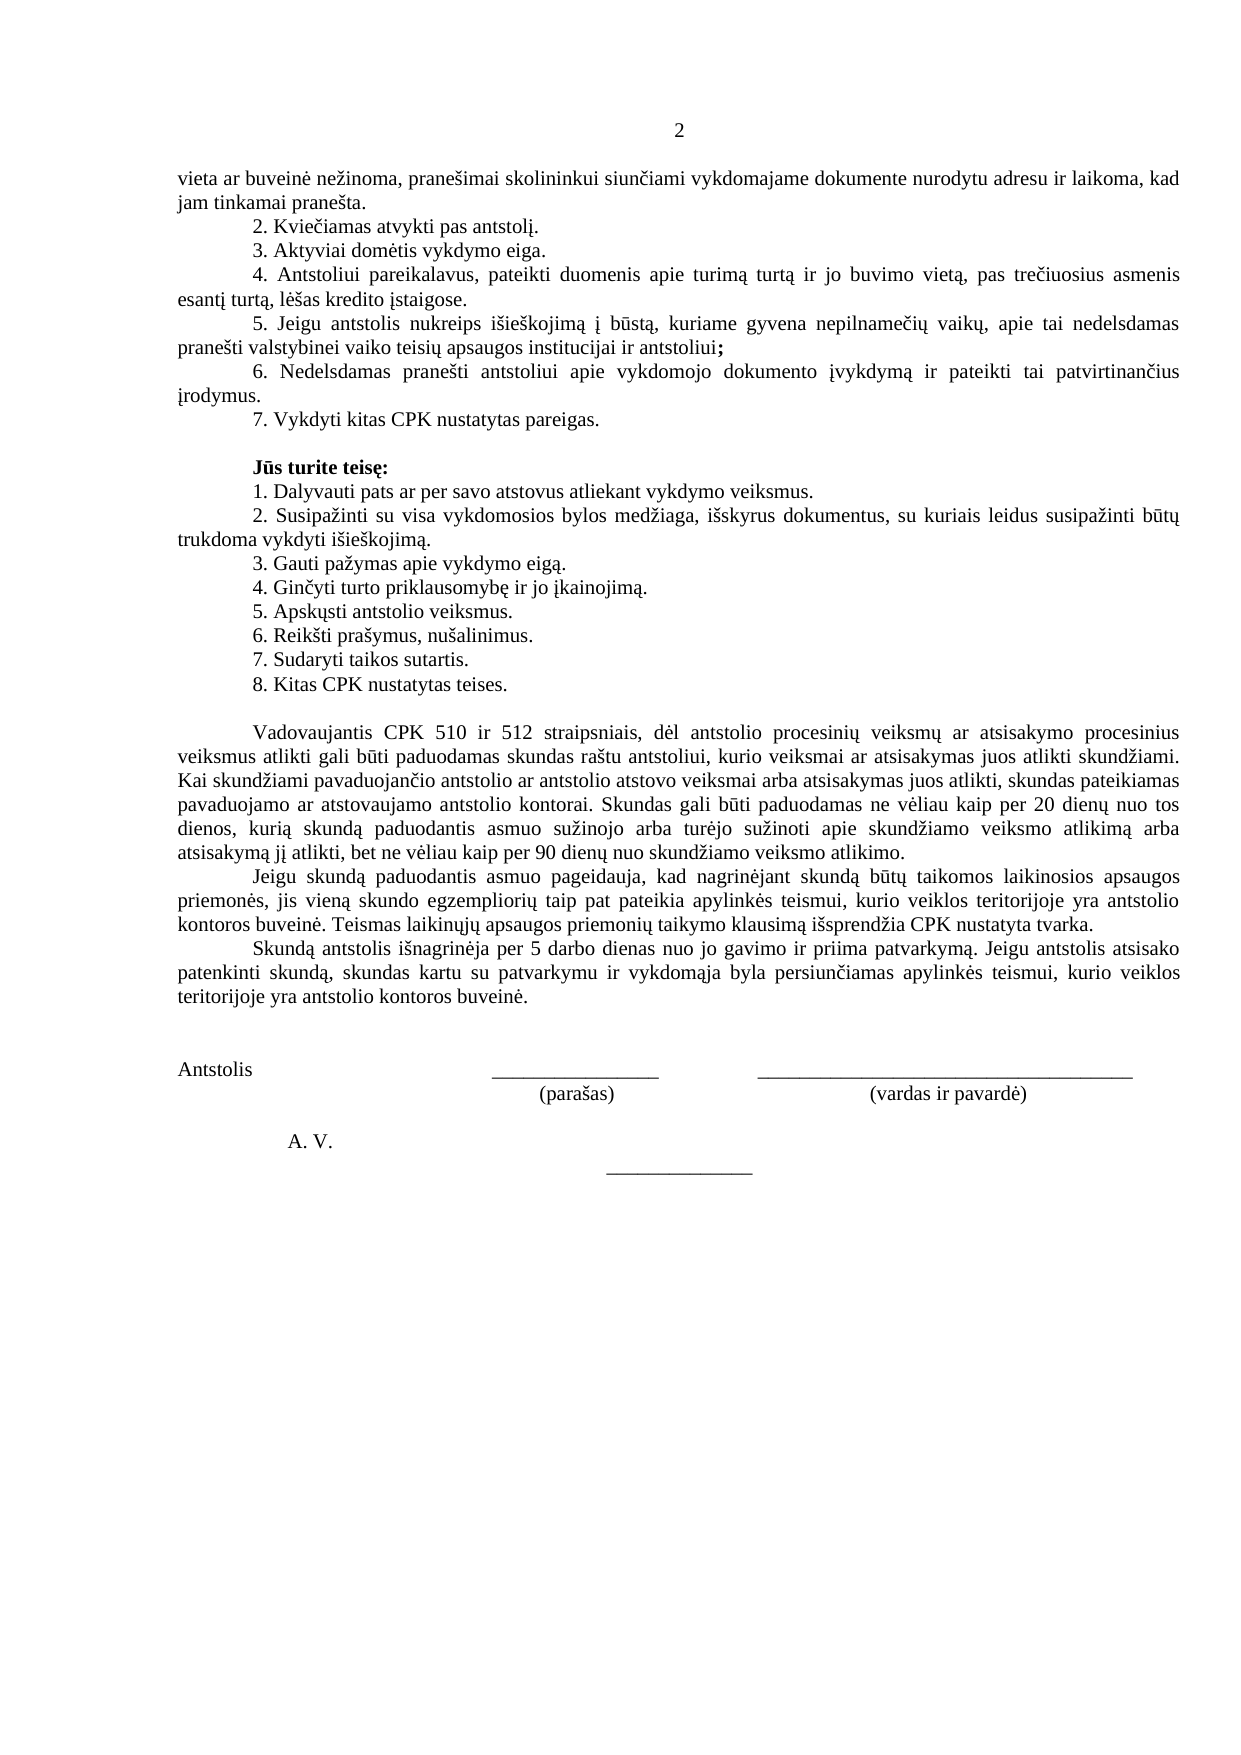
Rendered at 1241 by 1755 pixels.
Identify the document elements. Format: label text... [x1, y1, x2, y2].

text 2. Kviečiamas atvykti pas antstolį. [177, 214, 1181, 238]
text 8. Kitas CPK nustatytas teises. [177, 671, 1181, 696]
text Jūs turite teisę: [177, 455, 1181, 479]
text Jeigu skundą paduodantis asmuo pageidauja, kad nagrinėjant skundą būtų taikomos laikinosios apsaugos priemonės, jis vieną skundo egzempliorių taip pat pateikia apylinkės teismui, kurio veiklos teritorijoje yra antstolio kontoros buveinė. Teismas laikinųjų apsaugos priemonių taikymo klausimą išsprendžia CPK nustatyta tvarka. [177, 864, 1181, 936]
text 5. Apskųsti antstolio veiksmus. [177, 599, 1181, 623]
text 2. Susipažinti su visa vykdomosios bylos medžiaga, išskyrus dokumentus, su kuriais leidus susipažinti būtų trukdoma vykdyti išieškojimą. [177, 503, 1181, 551]
text Antstolis ________________ ____________________________________ [177, 1056, 1181, 1081]
text 7. Sudaryti taikos sutartis. [177, 647, 1181, 671]
text vieta ar buveinė nežinoma, pranešimai skolininkui siunčiami vykdomajame dokumente nurodytu adresu ir laikoma, kad jam tinkamai pranešta. [177, 166, 1181, 214]
text 6. Nedelsdamas pranešti antstoliui apie vykdomojo dokumento įvykdymą ir pateikti tai patvirtinančius įrodymus. [177, 359, 1181, 407]
text 5. Jeigu antstolis nukreips išieškojimą į būstą, kuriame gyvena nepilnamečių vaikų, apie tai nedelsdamas pranešti valstybinei vaiko teisių apsaugos institucijai ir antstoliui; [177, 311, 1181, 359]
text Skundą antstolis išnagrinėja per 5 darbo dienas nuo jo gavimo ir priima patvarkymą. Jeigu antstolis atsisako patenkinti skundą, skundas kartu su patvarkymu ir vykdomąja byla persiunčiamas apylinkės teismui, kurio veiklos teritorijoje yra antstolio kontoros buveinė. [177, 936, 1181, 1008]
text 4. Antstoliui pareikalavus, pateikti duomenis apie turimą turtą ir jo buvimo vietą, pas trečiuosius asmenis esantį turtą, lėšas kredito įstaigose. [177, 262, 1181, 311]
text 7. Vykdyti kitas CPK nustatytas pareigas. [177, 407, 1181, 431]
text 3. Aktyviai domėtis vykdymo eiga. [177, 238, 1181, 262]
text 4. Ginčyti turto priklausomybę ir jo įkainojimą. [177, 575, 1181, 599]
text 1. Dalyvauti pats ar per savo atstovus atliekant vykdymo veiksmus. [177, 479, 1181, 503]
text Vadovaujantis CPK 510 ir 512 straipsniais, dėl antstolio procesinių veiksmų ar atsisakymo procesinius veiksmus atlikti gali būti paduodamas skundas raštu antstoliui, kurio veiksmai ar atsisakymas juos atlikti skundžiami. Kai skundžiami pavaduojančio antstolio ar antstolio atstovo veiksmai arba atsisakymas juos atlikti, skundas pateikiamas pavaduojamo ar atstovaujamo antstolio kontorai. Skundas gali būti paduodamas ne vėliau kaip per 20 dienų nuo tos dienos, kurią skundą paduodantis asmuo sužinojo arba turėjo sužinoti apie skundžiamo veiksmo atlikimą arba atsisakymą jį atlikti, bet ne vėliau kaip per 90 dienų nuo skundžiamo veiksmo atlikimo. [177, 719, 1181, 864]
text A. V. [177, 1129, 1181, 1153]
text 6. Reikšti prašymus, nušalinimus. [177, 623, 1181, 647]
text ______________ [177, 1153, 1181, 1177]
text 3. Gauti pažymas apie vykdymo eigą. [177, 551, 1181, 575]
text (parašas) (vardas ir pavardė) [177, 1081, 1181, 1104]
